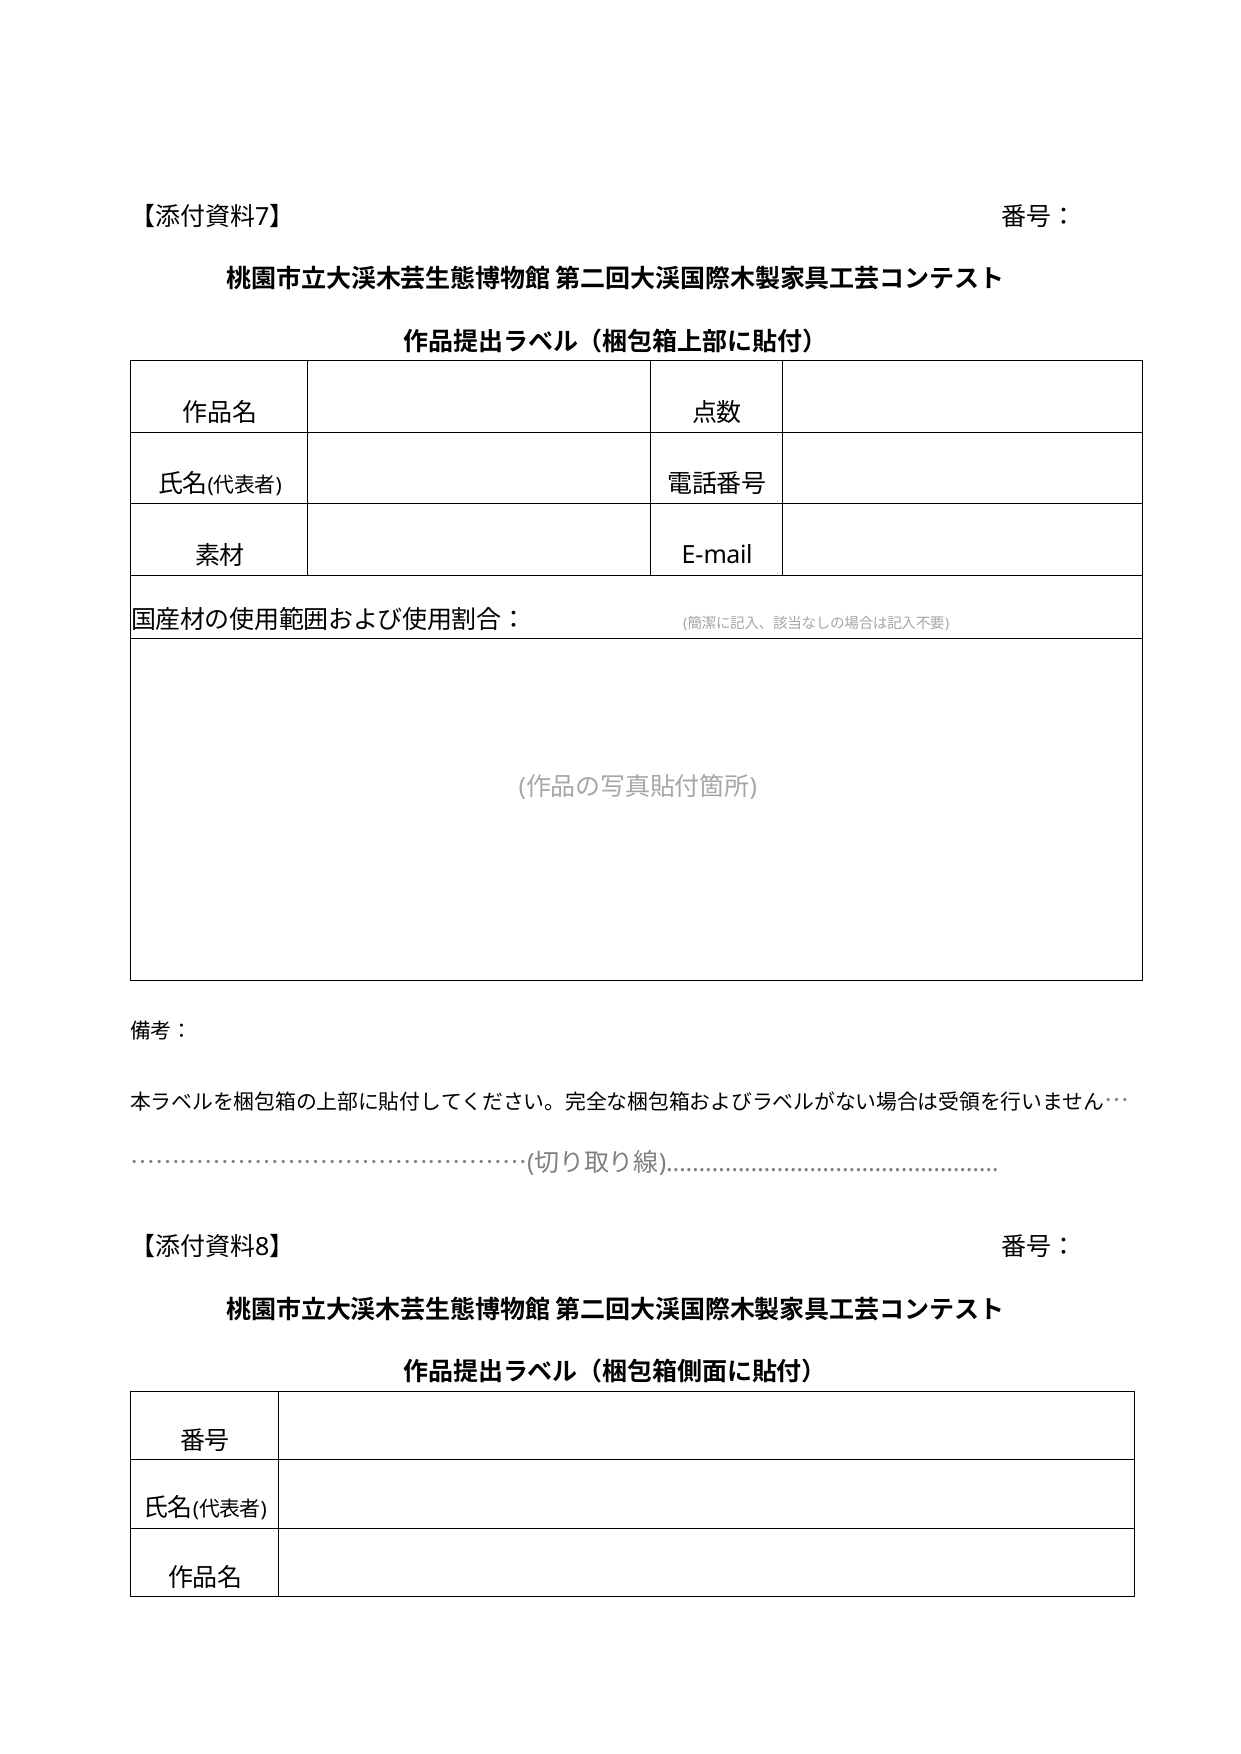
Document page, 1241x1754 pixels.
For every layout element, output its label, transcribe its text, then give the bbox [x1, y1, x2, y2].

table_cell [783, 433, 1142, 503]
text 備考： [130, 987, 1137, 1050]
table_cell [308, 504, 650, 574]
table_header [308, 361, 650, 432]
table_cell E-mail [651, 504, 782, 574]
table_cell [279, 1529, 1134, 1596]
text 本ラベルを梱包箱の上部に貼付してください。完全な梱包箱およびラベルがない場合は受領を行いません……………………………………………(切り取り線)…………………………………………… [130, 1057, 1137, 1182]
table_cell 国産材の使用範囲および使用割合： (簡潔に記入、該当なしの場合は記入不要) [131, 576, 1142, 638]
table_header [279, 1392, 1134, 1459]
subtitle 桃園市立大渓木芸生態博物館 第二回大渓国際木製家具工芸コンテスト [118, 1266, 1112, 1328]
table_cell (作品の写真貼付箇所) [131, 639, 1142, 980]
table_header 点数 [651, 361, 782, 432]
table_header 作品名 [131, 361, 307, 432]
table_cell 作品名 [131, 1529, 278, 1596]
table_cell 氏名(代表者) [131, 433, 307, 503]
table_cell [308, 433, 650, 503]
text 【添付資料8】 番号： [130, 1203, 1137, 1266]
table_header 番号 [131, 1392, 278, 1459]
subtitle 桃園市立大渓木芸生態博物館 第二回大渓国際木製家具工芸コンテスト [118, 235, 1112, 297]
table_cell 素材 [131, 504, 307, 574]
table_header [783, 361, 1142, 432]
text 【添付資料7】 番号： [130, 172, 1137, 235]
subtitle 作品提出ラベル（梱包箱上部に貼付） [118, 297, 1112, 360]
table_cell [279, 1460, 1134, 1528]
subtitle 作品提出ラベル（梱包箱側面に貼付） [118, 1328, 1112, 1391]
table_cell [783, 504, 1142, 574]
table_cell 電話番号 [651, 433, 782, 503]
table_cell 氏名(代表者) [131, 1460, 278, 1528]
